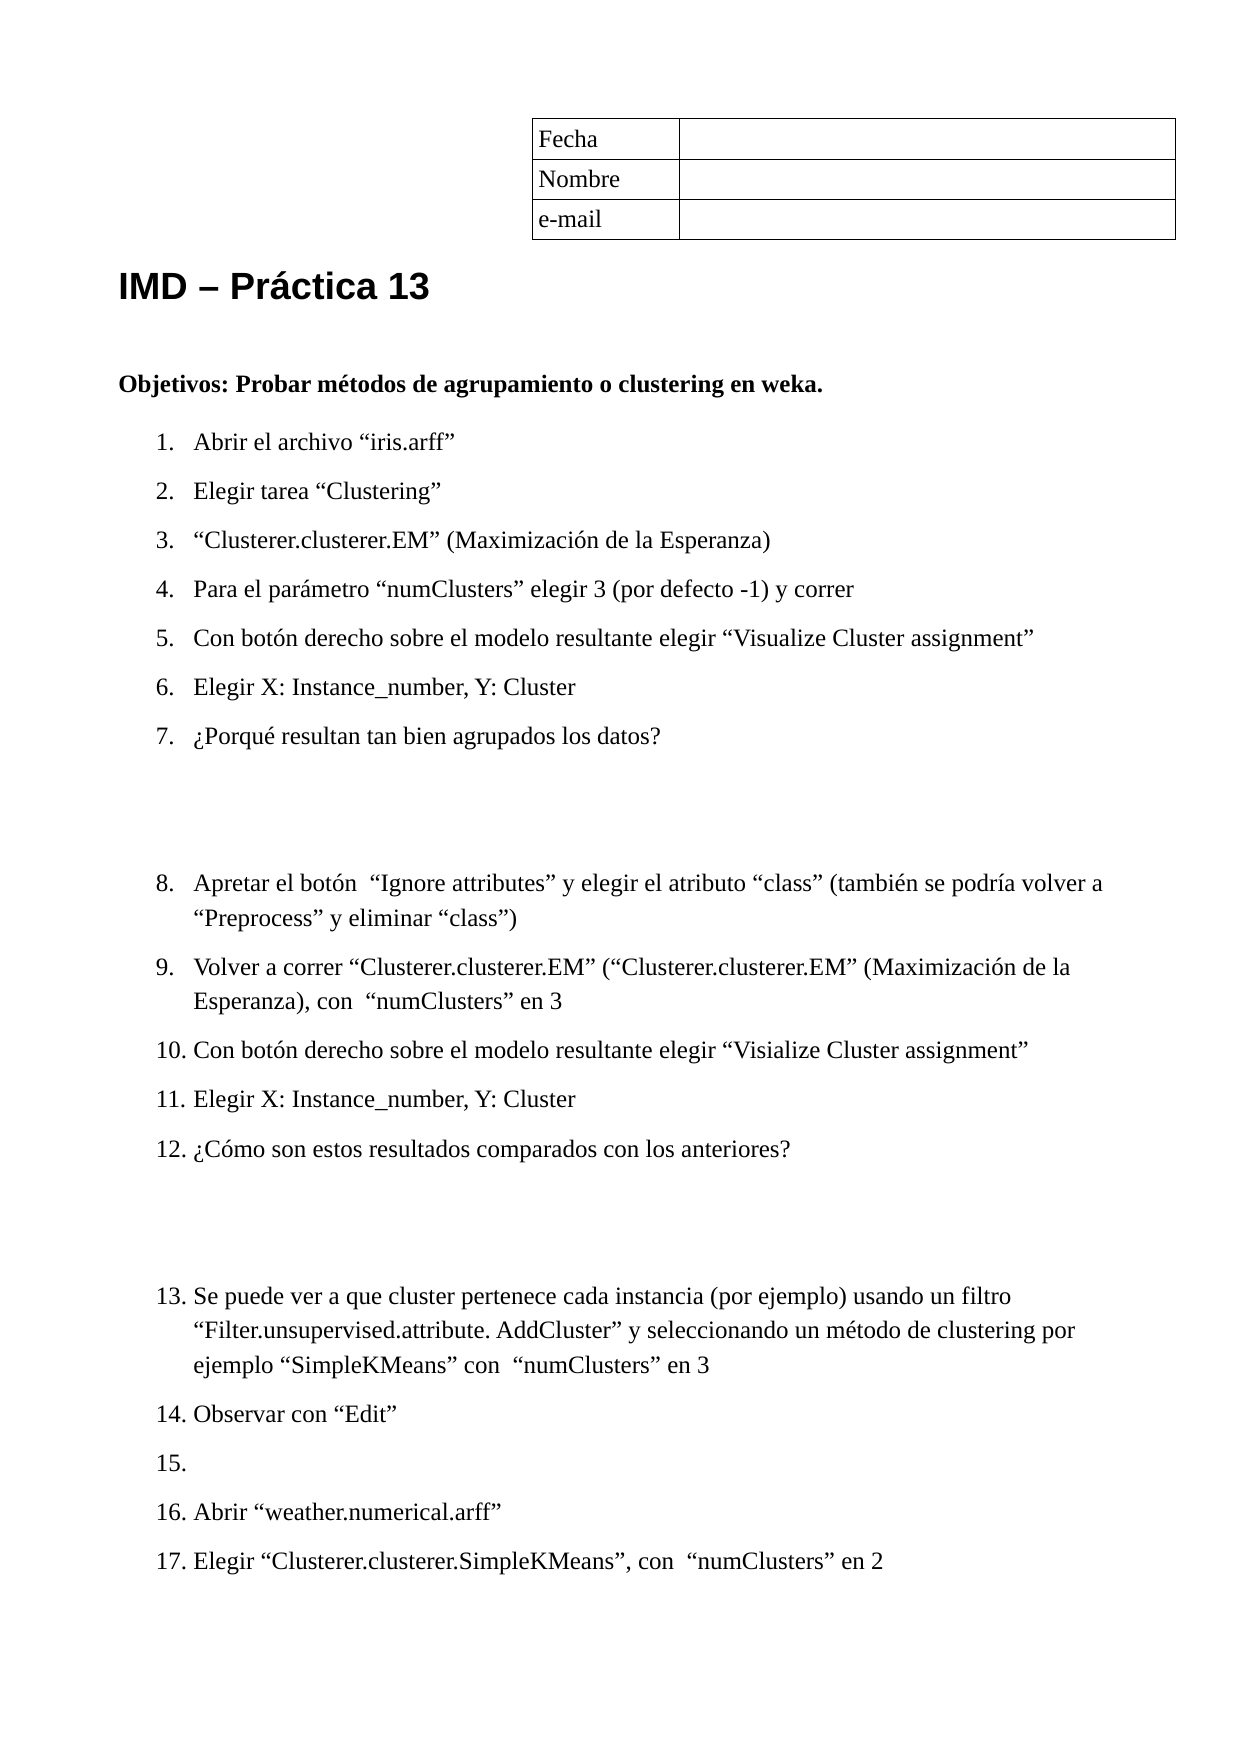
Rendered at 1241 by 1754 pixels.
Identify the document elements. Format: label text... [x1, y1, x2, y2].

list Elegir “Clusterer.clusterer.SimpleKMeans”, con “numClusters” en 2 [156, 1546, 1122, 1575]
list Elegir tarea “Clustering” [156, 476, 1122, 505]
table_header [680, 119, 1175, 158]
table_cell Nombre [533, 160, 679, 199]
subtitle IMD – Práctica 13 [118, 264, 1122, 308]
table_header Fecha [533, 119, 679, 158]
list “Clusterer.clusterer.EM” (Maximización de la Esperanza) [156, 525, 1122, 554]
list Abrir el archivo “iris.arff” [156, 427, 1122, 456]
list Para el parámetro “numClusters” elegir 3 (por defecto -1) y correr [156, 574, 1122, 603]
list Observar con “Edit” [156, 1399, 1122, 1428]
list Con botón derecho sobre el modelo resultante elegir “Visialize Cluster assignment” [156, 1036, 1122, 1064]
table_cell [680, 200, 1175, 239]
list ¿Porqué resultan tan bien agrupados los datos? [156, 721, 1122, 750]
list ¿Cómo son estos resultados comparados con los anteriores? [156, 1134, 1122, 1162]
list Con botón derecho sobre el modelo resultante elegir “Visualize Cluster assignment” [156, 623, 1122, 652]
list Apretar el botón “Ignore attributes” y elegir el atributo “class” (también se podría volver a “Preprocess” y eliminar “class”) [156, 868, 1122, 932]
list Volver a correr “Clusterer.clusterer.EM” (“Clusterer.clusterer.EM” (Maximización de la Esperanza), con “numClusters” en 3 [156, 952, 1122, 1015]
list Se puede ver a que cluster pertenece cada instancia (por ejemplo) usando un filtro “Filter.unsupervised.attribute. AddCluster” y seleccionando un método de clustering por ejemplo “SimpleKMeans” con “numClusters” en 3 [156, 1281, 1122, 1378]
table_cell [680, 160, 1175, 199]
table_cell e-mail [533, 200, 679, 239]
list Abrir “weather.numerical.arff” [156, 1497, 1122, 1526]
text Objetivos: Probar métodos de agrupamiento o clustering en weka. [118, 369, 1122, 398]
list Elegir X: Instance_number, Y: Cluster [156, 672, 1122, 701]
list Elegir X: Instance_number, Y: Cluster [156, 1084, 1122, 1113]
